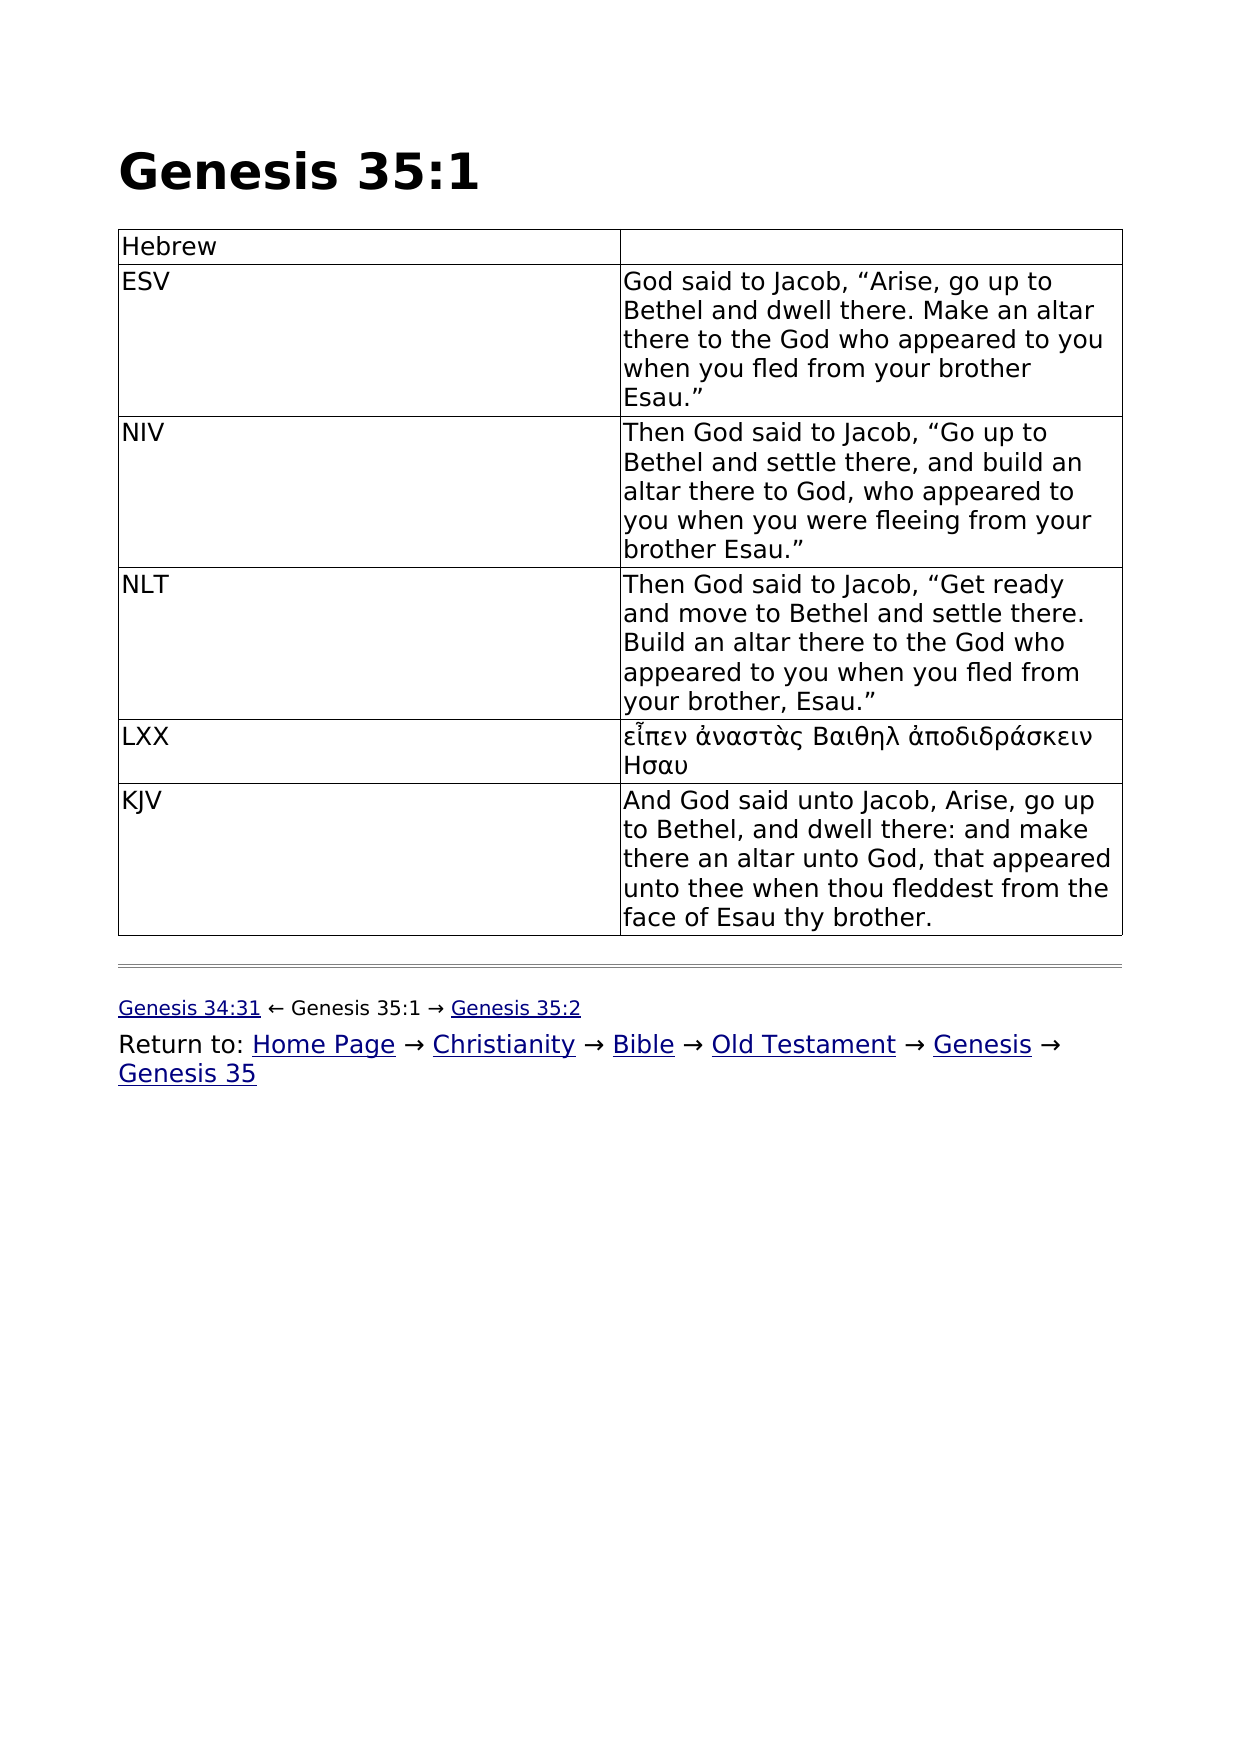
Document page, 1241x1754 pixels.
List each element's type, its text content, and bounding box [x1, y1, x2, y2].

table_cell εἶπεν ἀναστὰς Βαιθηλ ἀποδιδράσκειν Ησαυ [621, 720, 1122, 783]
table_cell God said to Jacob, “Arise, go up to Bethel and dwell there. Make an altar there to the God who appeared to you when you fled from your brother Esau.” [621, 265, 1122, 416]
subtitle Genesis 35:1 [118, 143, 1122, 201]
text Return to: Home Page → Christianity → Bible → Old Testament → Genesis → Genesis 35 [118, 1030, 1122, 1089]
table_cell Then God said to Jacob, “Get ready and move to Bethel and settle there. Build an altar there to the God who appeared to you when you fled from your brother, Esau.” [621, 568, 1122, 719]
table_cell NLT [119, 568, 620, 719]
table_cell LXX [119, 720, 620, 783]
table_cell KJV [119, 784, 620, 935]
table_header [621, 230, 1122, 264]
table_cell Then God said to Jacob, “Go up to Bethel and settle there, and build an altar there to God, who appeared to you when you were fleeing from your brother Esau.” [621, 417, 1122, 567]
table_cell ESV [119, 265, 620, 416]
table_header Hebrew [119, 230, 620, 264]
text Genesis 34:31 ← Genesis 35:1 → Genesis 35:2 [118, 996, 1122, 1030]
table_cell NIV [119, 417, 620, 567]
table_cell And God said unto Jacob, Arise, go up to Bethel, and dwell there: and make there an altar unto God, that appeared unto thee when thou fleddest from the face of Esau thy brother. [621, 784, 1122, 935]
